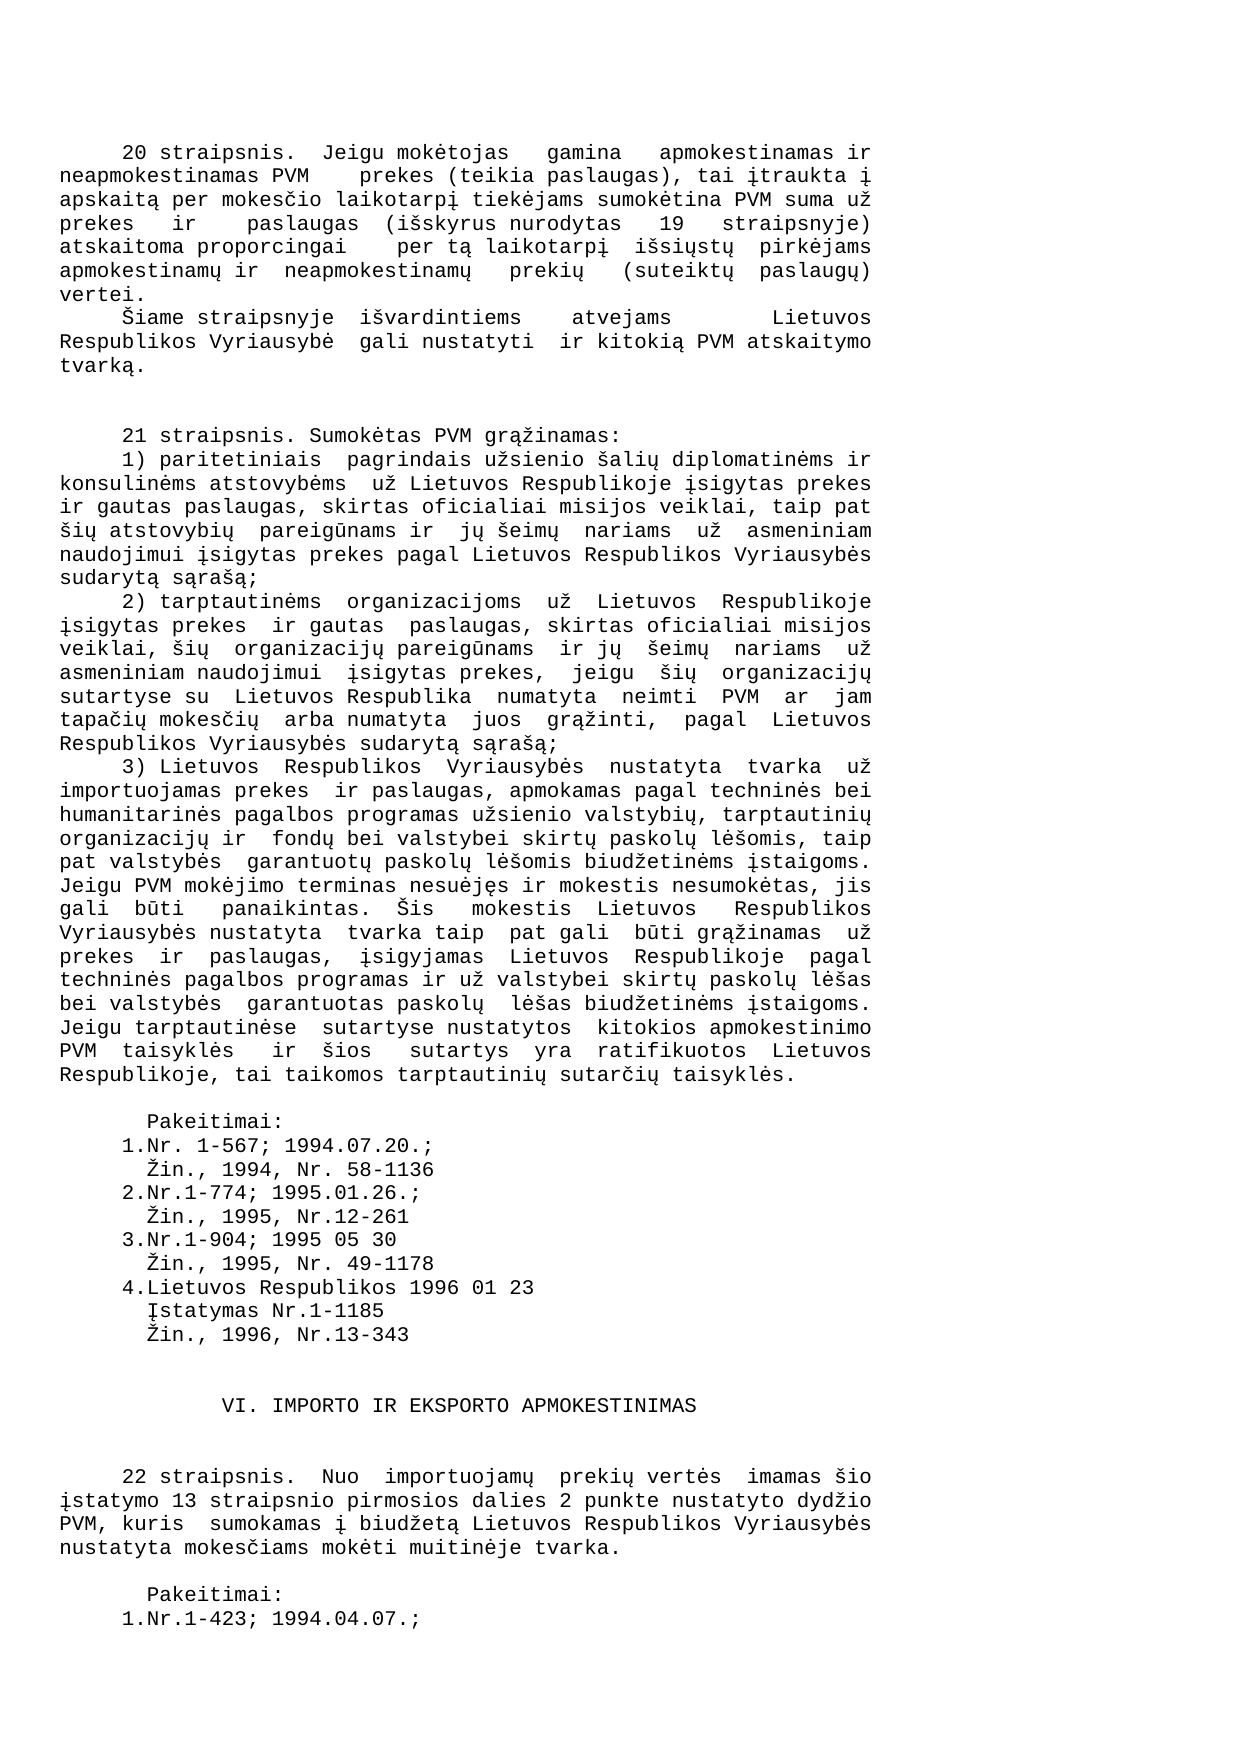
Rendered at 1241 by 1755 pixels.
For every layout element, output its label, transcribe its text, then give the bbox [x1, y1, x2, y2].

text 2.Nr.1-774; 1995.01.26.; [59, 1182, 1122, 1206]
text 1.Nr.1-423; 1994.04.07.; [59, 1608, 1122, 1631]
text 22 straipsnis. Nuo importuojamų prekių vertės imamas šio [59, 1466, 1122, 1489]
text techninės pagalbos programas ir už valstybei skirtų paskolų lėšas [59, 969, 1122, 993]
text 21 straipsnis. Sumokėtas PVM grąžinamas: [59, 426, 1122, 449]
text gali būti panaikintas. Šis mokestis Lietuvos Respublikos [59, 898, 1122, 922]
text 4.Lietuvos Respublikos 1996 01 23 [59, 1277, 1122, 1300]
text tapačių mokesčių arba numatyta juos grąžinti, pagal Lietuvos [59, 709, 1122, 733]
text naudojimui įsigytas prekes pagal Lietuvos Respublikos Vyriausybės [59, 544, 1122, 567]
text 2) tarptautinėms organizacijoms už Lietuvos Respublikoje [59, 591, 1122, 615]
text Žin., 1995, Nr. 49-1178 [59, 1253, 1122, 1277]
text Žin., 1995, Nr.12-261 [59, 1206, 1122, 1229]
text prekes ir paslaugas, įsigyjamas Lietuvos Respublikoje pagal [59, 946, 1122, 969]
text apskaitą per mokesčio laikotarpį tiekėjams sumokėtina PVM suma už [59, 189, 1122, 213]
text 20 straipsnis. Jeigu mokėtojas gamina apmokestinamas ir [59, 142, 1122, 165]
text organizacijų ir fondų bei valstybei skirtų paskolų lėšomis, taip [59, 827, 1122, 851]
text Šiame straipsnyje išvardintiems atvejams Lietuvos [59, 307, 1122, 331]
text bei valstybės garantuotas paskolų lėšas biudžetinėms įstaigoms. [59, 993, 1122, 1017]
text Jeigu PVM mokėjimo terminas nesuėjęs ir mokestis nesumokėtas, jis [59, 875, 1122, 898]
text Vyriausybės nustatyta tvarka taip pat gali būti grąžinamas už [59, 922, 1122, 946]
text Žin., 1994, Nr. 58-1136 [59, 1158, 1122, 1182]
text Jeigu tarptautinėse sutartyse nustatytos kitokios apmokestinimo [59, 1017, 1122, 1040]
text įsigytas prekes ir gautas paslaugas, skirtas oficialiai misijos [59, 615, 1122, 638]
text Pakeitimai: [59, 1584, 1122, 1608]
text 3.Nr.1-904; 1995 05 30 [59, 1229, 1122, 1253]
text asmeniniam naudojimui įsigytas prekes, jeigu šių organizacijų [59, 662, 1122, 686]
text importuojamas prekes ir paslaugas, apmokamas pagal techninės bei [59, 780, 1122, 804]
text apmokestinamų ir neapmokestinamų prekių (suteiktų paslaugų) [59, 260, 1122, 284]
text 1.Nr. 1-567; 1994.07.20.; [59, 1135, 1122, 1158]
text vertei. [59, 284, 1122, 307]
text 3) Lietuvos Respublikos Vyriausybės nustatyta tvarka už [59, 757, 1122, 780]
text pat valstybės garantuotų paskolų lėšomis biudžetinėms įstaigoms. [59, 851, 1122, 875]
text sudarytą sąrašą; [59, 567, 1122, 591]
text PVM taisyklės ir šios sutartys yra ratifikuotos Lietuvos [59, 1040, 1122, 1064]
text PVM, kuris sumokamas į biudžetą Lietuvos Respublikos Vyriausybės [59, 1513, 1122, 1537]
text sutartyse su Lietuvos Respublika numatyta neimti PVM ar jam [59, 686, 1122, 709]
text neapmokestinamas PVM prekes (teikia paslaugas), tai įtraukta į [59, 165, 1122, 189]
text Respublikos Vyriausybės sudarytą sąrašą; [59, 733, 1122, 757]
text atskaitoma proporcingai per tą laikotarpį išsiųstų pirkėjams [59, 236, 1122, 260]
text įstatymo 13 straipsnio pirmosios dalies 2 punkte nustatyto dydžio [59, 1489, 1122, 1513]
text VI. IMPORTO IR EKSPORTO APMOKESTINIMAS [59, 1395, 1122, 1419]
text nustatyta mokesčiams mokėti muitinėje tvarka. [59, 1537, 1122, 1561]
text 1) paritetiniais pagrindais užsienio šalių diplomatinėms ir [59, 449, 1122, 473]
text veiklai, šių organizacijų pareigūnams ir jų šeimų nariams už [59, 638, 1122, 662]
text Įstatymas Nr.1-1185 [59, 1300, 1122, 1324]
text konsulinėms atstovybėms už Lietuvos Respublikoje įsigytas prekes [59, 473, 1122, 496]
text humanitarinės pagalbos programas užsienio valstybių, tarptautinių [59, 804, 1122, 827]
text prekes ir paslaugas (išskyrus nurodytas 19 straipsnyje) [59, 213, 1122, 236]
text Pakeitimai: [59, 1111, 1122, 1135]
text šių atstovybių pareigūnams ir jų šeimų nariams už asmeniniam [59, 520, 1122, 544]
text Respublikos Vyriausybė gali nustatyti ir kitokią PVM atskaitymo [59, 331, 1122, 354]
text Respublikoje, tai taikomos tarptautinių sutarčių taisyklės. [59, 1064, 1122, 1088]
text tvarką. [59, 354, 1122, 378]
text ir gautas paslaugas, skirtas oficialiai misijos veiklai, taip pat [59, 496, 1122, 520]
text Žin., 1996, Nr.13-343 [59, 1324, 1122, 1348]
